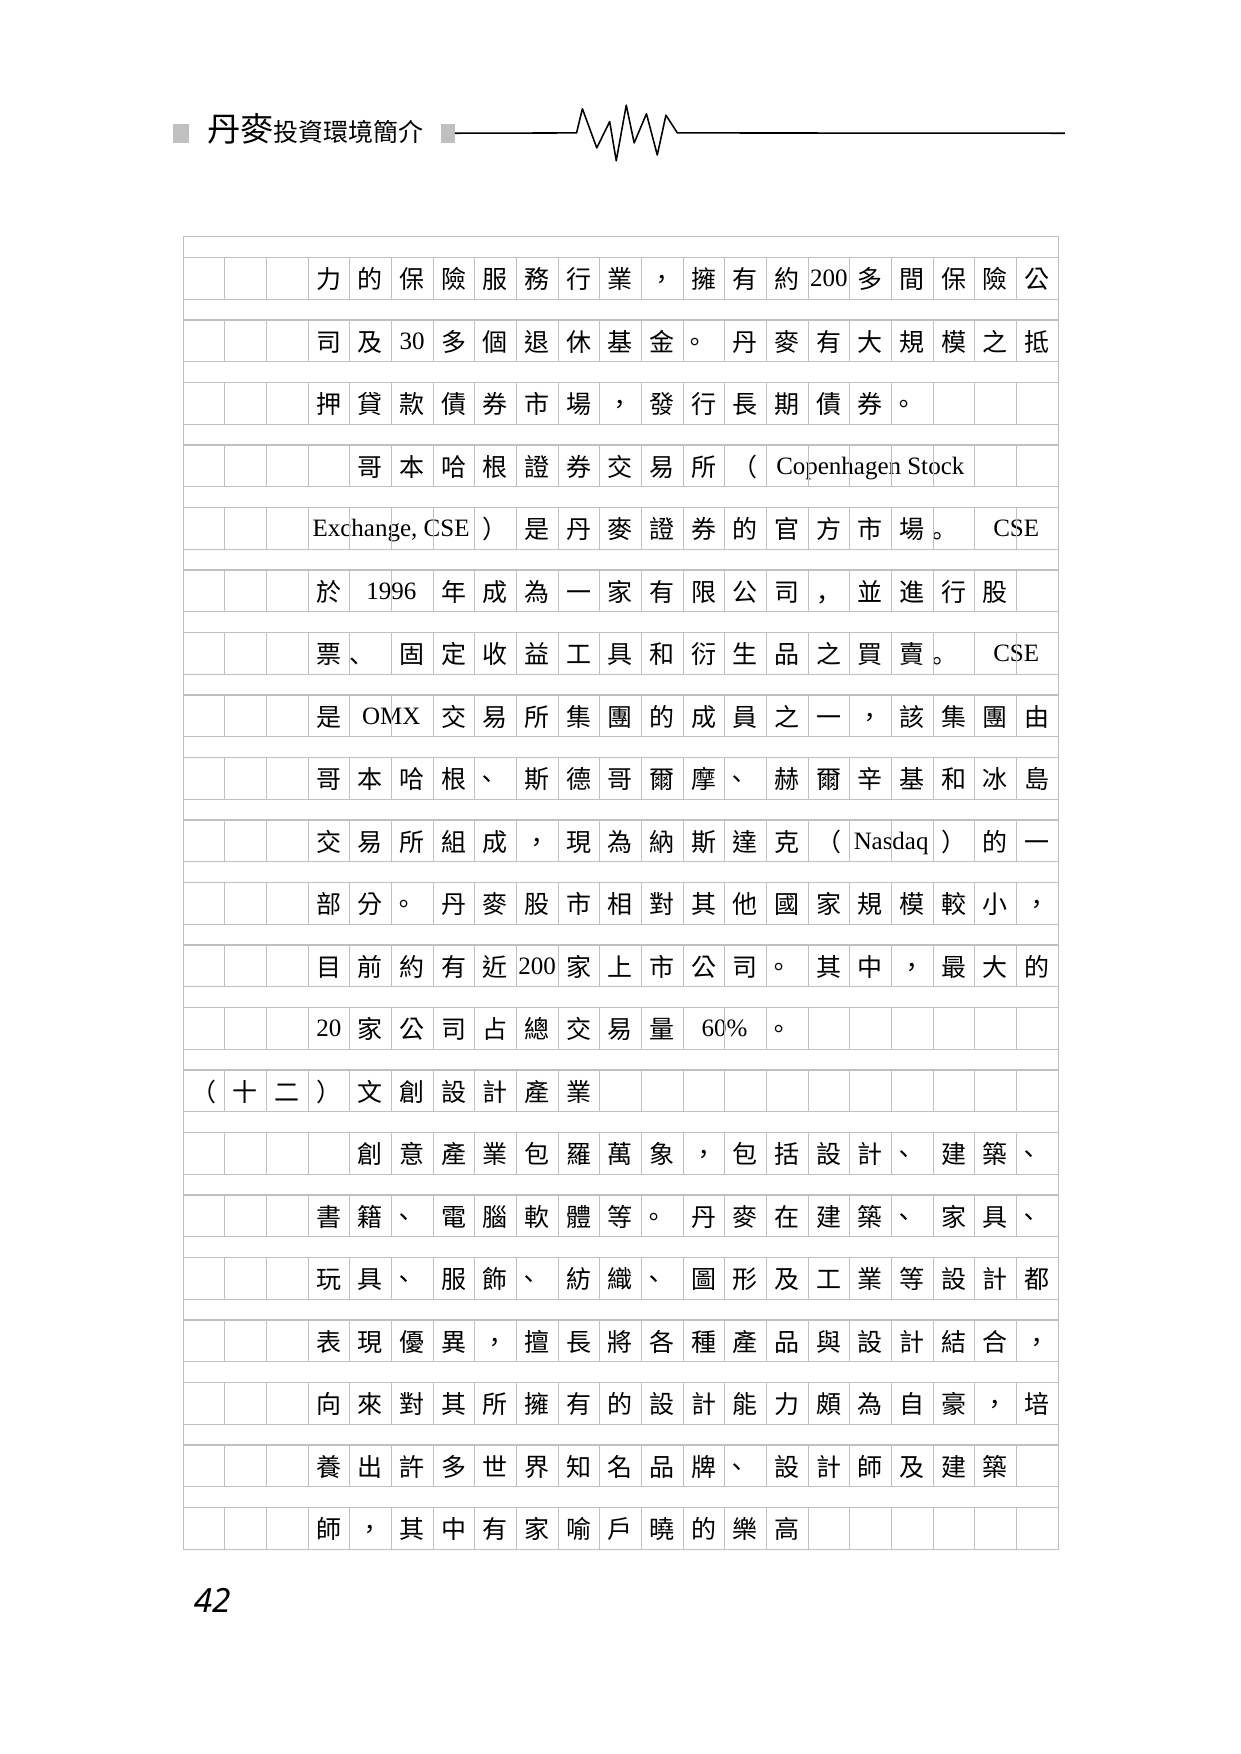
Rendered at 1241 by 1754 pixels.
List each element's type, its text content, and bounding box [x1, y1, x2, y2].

text 。 [892, 383, 933, 424]
text 多 [850, 258, 891, 299]
text 模 [934, 321, 974, 361]
text 市 [517, 383, 558, 424]
text 司 [309, 321, 349, 361]
text 哥本哈根證券交易所（Copenhagen Stock Exchange, CSE）是丹麥證券的官方市場。CSE於1996年成為一家有限公司，並進行股票、固定收益工具和衍生品之買賣。CSE是OMX交易所集團的成員之一，該集團由哥本哈根、斯德哥爾摩、赫爾辛基和冰島交易所組成，現為納斯達克（Nasdaq）的一部分。丹麥股市相對其他國家規模較小，目前約有近200家上市公司。其中，最大的20家公司占總交易量60%。 [281, 800, 1058, 819]
text 哥本哈根證券交易所（Copenhagen Stock Exchange, CSE）是丹麥證券的官方市場。CSE於1996年成為一家有限公司，並進行股票、固定收益工具和衍生品之買賣。CSE是OMX交易所集團的成員之一，該集團由哥本哈根、斯德哥爾摩、赫爾辛基和冰島交易所組成，現為納斯達克（Nasdaq）的一部分。丹麥股市相對其他國家規模較小，目前約有近200家上市公司。其中，最大的20家公司占總交易量60%。 [281, 425, 1058, 444]
text 個 [475, 321, 516, 361]
text 二 [267, 1071, 308, 1111]
text [975, 383, 1016, 424]
text 休 [559, 321, 599, 361]
text [934, 1071, 974, 1111]
text [281, 237, 1058, 257]
text [975, 1071, 1016, 1111]
text 創意產業包羅萬象，包括設計、建築、書籍、電腦軟體等。丹麥在建築、家具、玩具、服飾、紡織、圖形及工業等設計都表現優異，擅長將各種產品與設計結合，向來對其所擁有的設計能力頗為自豪，培養出許多世界知名品牌、設計師及建築師，其中有家喻戶曉的樂高（Lego）、Georg Jensen、Ecco、Designit為北歐最大工業設計公司以及Bjarke Ingels Group建築師事務所等。不少國際機構亦相中丹麥之創意能量，在丹麥設立設計或創意中心，例如美國矽谷奇點大學（Singularity University）在丹麥的創新中心、富豪汽車（Volvo）設計體驗中心等。美國康乃爾大學「2020年全球創新指數報告（Global Innovation Index 2020）」將丹麥創新能力評定為上升至全球第6名。 [281, 1362, 1058, 1382]
text 30 [392, 321, 433, 361]
text [767, 1071, 808, 1111]
text ， [600, 383, 641, 424]
text 保 [392, 258, 433, 299]
text 行 [684, 383, 724, 424]
text 款 [392, 383, 433, 424]
text 文 [350, 1071, 391, 1111]
text ， [642, 258, 683, 299]
text 哥本哈根證券交易所（Copenhagen Stock Exchange, CSE）是丹麥證券的官方市場。CSE於1996年成為一家有限公司，並進行股票、固定收益工具和衍生品之買賣。CSE是OMX交易所集團的成員之一，該集團由哥本哈根、斯德哥爾摩、赫爾辛基和冰島交易所組成，現為納斯達克（Nasdaq）的一部分。丹麥股市相對其他國家規模較小，目前約有近200家上市公司。其中，最大的20家公司占總交易量60%。 [281, 550, 1058, 569]
text 退 [517, 321, 558, 361]
text 創意產業包羅萬象，包括設計、建築、書籍、電腦軟體等。丹麥在建築、家具、玩具、服飾、紡織、圖形及工業等設計都表現優異，擅長將各種產品與設計結合，向來對其所擁有的設計能力頗為自豪，培養出許多世界知名品牌、設計師及建築師，其中有家喻戶曉的樂高（Lego）、Georg Jensen、Ecco、Designit為北歐最大工業設計公司以及Bjarke Ingels Group建築師事務所等。不少國際機構亦相中丹麥之創意能量，在丹麥設立設計或創意中心，例如美國矽谷奇點大學（Singularity University）在丹麥的創新中心、富豪汽車（Volvo）設計體驗中心等。美國康乃爾大學「2020年全球創新指數報告（Global Innovation Index 2020）」將丹麥創新能力評定為上升至全球第6名。 [281, 1175, 1058, 1194]
text [850, 1071, 891, 1111]
text 哥本哈根證券交易所（Copenhagen Stock Exchange, CSE）是丹麥證券的官方市場。CSE於1996年成為一家有限公司，並進行股票、固定收益工具和衍生品之買賣。CSE是OMX交易所集團的成員之一，該集團由哥本哈根、斯德哥爾摩、赫爾辛基和冰島交易所組成，現為納斯達克（Nasdaq）的一部分。丹麥股市相對其他國家規模較小，目前約有近200家上市公司。其中，最大的20家公司占總交易量60%。 [281, 612, 1058, 632]
text 基 [600, 321, 641, 361]
text 產 [517, 1071, 558, 1111]
text 貸 [350, 383, 391, 424]
text 險 [975, 258, 1016, 299]
text 。 [684, 321, 724, 361]
text 保 [934, 258, 974, 299]
text 長 [725, 383, 766, 424]
text 設 [434, 1071, 474, 1111]
text 哥本哈根證券交易所（Copenhagen Stock Exchange, CSE）是丹麥證券的官方市場。CSE於1996年成為一家有限公司，並進行股票、固定收益工具和衍生品之買賣。CSE是OMX交易所集團的成員之一，該集團由哥本哈根、斯德哥爾摩、赫爾辛基和冰島交易所組成，現為納斯達克（Nasdaq）的一部分。丹麥股市相對其他國家規模較小，目前約有近200家上市公司。其中，最大的20家公司占總交易量60%。 [281, 987, 1058, 1007]
text 擁 [684, 258, 724, 299]
text 押 [309, 383, 349, 424]
text 哥本哈根證券交易所（Copenhagen Stock Exchange, CSE）是丹麥證券的官方市場。CSE於1996年成為一家有限公司，並進行股票、固定收益工具和衍生品之買賣。CSE是OMX交易所集團的成員之一，該集團由哥本哈根、斯德哥爾摩、赫爾辛基和冰島交易所組成，現為納斯達克（Nasdaq）的一部分。丹麥股市相對其他國家規模較小，目前約有近200家上市公司。其中，最大的20家公司占總交易量60%。 [281, 862, 1058, 882]
text [184, 1050, 1058, 1069]
text 規 [892, 321, 933, 361]
text [934, 383, 974, 424]
text 務 [517, 258, 558, 299]
text ） [309, 1071, 349, 1111]
text 多 [434, 321, 474, 361]
text [281, 300, 1058, 319]
text 200 [809, 258, 849, 299]
text [809, 1071, 849, 1111]
text 計 [475, 1071, 516, 1111]
text 券 [475, 383, 516, 424]
text 有 [725, 258, 766, 299]
text 丹 [725, 321, 766, 361]
text [892, 1071, 933, 1111]
text 券 [850, 383, 891, 424]
text [1017, 383, 1058, 424]
text 大 [850, 321, 891, 361]
text 發 [642, 383, 683, 424]
text 有 [809, 321, 849, 361]
text 力 [309, 258, 349, 299]
text [725, 1071, 766, 1111]
text 哥本哈根證券交易所（Copenhagen Stock Exchange, CSE）是丹麥證券的官方市場。CSE於1996年成為一家有限公司，並進行股票、固定收益工具和衍生品之買賣。CSE是OMX交易所集團的成員之一，該集團由哥本哈根、斯德哥爾摩、赫爾辛基和冰島交易所組成，現為納斯達克（Nasdaq）的一部分。丹麥股市相對其他國家規模較小，目前約有近200家上市公司。其中，最大的20家公司占總交易量60%。 [281, 925, 1058, 944]
text 間 [892, 258, 933, 299]
text 哥本哈根證券交易所（Copenhagen Stock Exchange, CSE）是丹麥證券的官方市場。CSE於1996年成為一家有限公司，並進行股票、固定收益工具和衍生品之買賣。CSE是OMX交易所集團的成員之一，該集團由哥本哈根、斯德哥爾摩、赫爾辛基和冰島交易所組成，現為納斯達克（Nasdaq）的一部分。丹麥股市相對其他國家規模較小，目前約有近200家上市公司。其中，最大的20家公司占總交易量60%。 [281, 737, 1058, 757]
text 創意產業包羅萬象，包括設計、建築、書籍、電腦軟體等。丹麥在建築、家具、玩具、服飾、紡織、圖形及工業等設計都表現優異，擅長將各種產品與設計結合，向來對其所擁有的設計能力頗為自豪，培養出許多世界知名品牌、設計師及建築師，其中有家喻戶曉的樂高（Lego）、Georg Jensen、Ecco、Designit為北歐最大工業設計公司以及Bjarke Ingels Group建築師事務所等。不少國際機構亦相中丹麥之創意能量，在丹麥設立設計或創意中心，例如美國矽谷奇點大學（Singularity University）在丹麥的創新中心、富豪汽車（Volvo）設計體驗中心等。美國康乃爾大學「2020年全球創新指數報告（Global Innovation Index 2020）」將丹麥創新能力評定為上升至全球第6名。 [281, 1112, 1058, 1132]
text 創意產業包羅萬象，包括設計、建築、書籍、電腦軟體等。丹麥在建築、家具、玩具、服飾、紡織、圖形及工業等設計都表現優異，擅長將各種產品與設計結合，向來對其所擁有的設計能力頗為自豪，培養出許多世界知名品牌、設計師及建築師，其中有家喻戶曉的樂高（Lego）、Georg Jensen、Ecco、Designit為北歐最大工業設計公司以及Bjarke Ingels Group建築師事務所等。不少國際機構亦相中丹麥之創意能量，在丹麥設立設計或創意中心，例如美國矽谷奇點大學（Singularity University）在丹麥的創新中心、富豪汽車（Volvo）設計體驗中心等。美國康乃爾大學「2020年全球創新指數報告（Global Innovation Index 2020）」將丹麥創新能力評定為上升至全球第6名。 [281, 1237, 1058, 1257]
text 公 [1017, 258, 1058, 299]
text 之 [975, 321, 1016, 361]
text 期 [767, 383, 808, 424]
text 行 [559, 258, 599, 299]
text 服 [475, 258, 516, 299]
text 場 [559, 383, 599, 424]
text 十 [225, 1071, 266, 1111]
text 業 [600, 258, 641, 299]
text 債 [809, 383, 849, 424]
text 及 [350, 321, 391, 361]
text [642, 1071, 683, 1111]
text 險 [434, 258, 474, 299]
text 創意產業包羅萬象，包括設計、建築、書籍、電腦軟體等。丹麥在建築、家具、玩具、服飾、紡織、圖形及工業等設計都表現優異，擅長將各種產品與設計結合，向來對其所擁有的設計能力頗為自豪，培養出許多世界知名品牌、設計師及建築師，其中有家喻戶曉的樂高（Lego）、Georg Jensen、Ecco、Designit為北歐最大工業設計公司以及Bjarke Ingels Group建築師事務所等。不少國際機構亦相中丹麥之創意能量，在丹麥設立設計或創意中心，例如美國矽谷奇點大學（Singularity University）在丹麥的創新中心、富豪汽車（Volvo）設計體驗中心等。美國康乃爾大學「2020年全球創新指數報告（Global Innovation Index 2020）」將丹麥創新能力評定為上升至全球第6名。 [281, 1300, 1058, 1319]
text [684, 1071, 724, 1111]
text 創意產業包羅萬象，包括設計、建築、書籍、電腦軟體等。丹麥在建築、家具、玩具、服飾、紡織、圖形及工業等設計都表現優異，擅長將各種產品與設計結合，向來對其所擁有的設計能力頗為自豪，培養出許多世界知名品牌、設計師及建築師，其中有家喻戶曉的樂高（Lego）、Georg Jensen、Ecco、Designit為北歐最大工業設計公司以及Bjarke Ingels Group建築師事務所等。不少國際機構亦相中丹麥之創意能量，在丹麥設立設計或創意中心，例如美國矽谷奇點大學（Singularity University）在丹麥的創新中心、富豪汽車（Volvo）設計體驗中心等。美國康乃爾大學「2020年全球創新指數報告（Global Innovation Index 2020）」將丹麥創新能力評定為上升至全球第6名。 [281, 1487, 1058, 1507]
text 創意產業包羅萬象，包括設計、建築、書籍、電腦軟體等。丹麥在建築、家具、玩具、服飾、紡織、圖形及工業等設計都表現優異，擅長將各種產品與設計結合，向來對其所擁有的設計能力頗為自豪，培養出許多世界知名品牌、設計師及建築師，其中有家喻戶曉的樂高（Lego）、Georg Jensen、Ecco、Designit為北歐最大工業設計公司以及Bjarke Ingels Group建築師事務所等。不少國際機構亦相中丹麥之創意能量，在丹麥設立設計或創意中心，例如美國矽谷奇點大學（Singularity University）在丹麥的創新中心、富豪汽車（Volvo）設計體驗中心等。美國康乃爾大學「2020年全球創新指數報告（Global Innovation Index 2020）」將丹麥創新能力評定為上升至全球第6名。 [281, 1425, 1058, 1444]
text [600, 1071, 641, 1111]
text 業 [559, 1071, 599, 1111]
text 金 [642, 321, 683, 361]
text 抵 [1017, 321, 1058, 361]
text 哥本哈根證券交易所（Copenhagen Stock Exchange, CSE）是丹麥證券的官方市場。CSE於1996年成為一家有限公司，並進行股票、固定收益工具和衍生品之買賣。CSE是OMX交易所集團的成員之一，該集團由哥本哈根、斯德哥爾摩、赫爾辛基和冰島交易所組成，現為納斯達克（Nasdaq）的一部分。丹麥股市相對其他國家規模較小，目前約有近200家上市公司。其中，最大的20家公司占總交易量60%。 [281, 487, 1058, 507]
text [281, 362, 1058, 382]
text 債 [434, 383, 474, 424]
text 的 [350, 258, 391, 299]
text 哥本哈根證券交易所（Copenhagen Stock Exchange, CSE）是丹麥證券的官方市場。CSE於1996年成為一家有限公司，並進行股票、固定收益工具和衍生品之買賣。CSE是OMX交易所集團的成員之一，該集團由哥本哈根、斯德哥爾摩、赫爾辛基和冰島交易所組成，現為納斯達克（Nasdaq）的一部分。丹麥股市相對其他國家規模較小，目前約有近200家上市公司。其中，最大的20家公司占總交易量60%。 [281, 675, 1058, 694]
text 創 [392, 1071, 433, 1111]
text （ [184, 1071, 224, 1111]
text 麥 [767, 321, 808, 361]
text [1017, 1071, 1058, 1111]
text 約 [767, 258, 808, 299]
